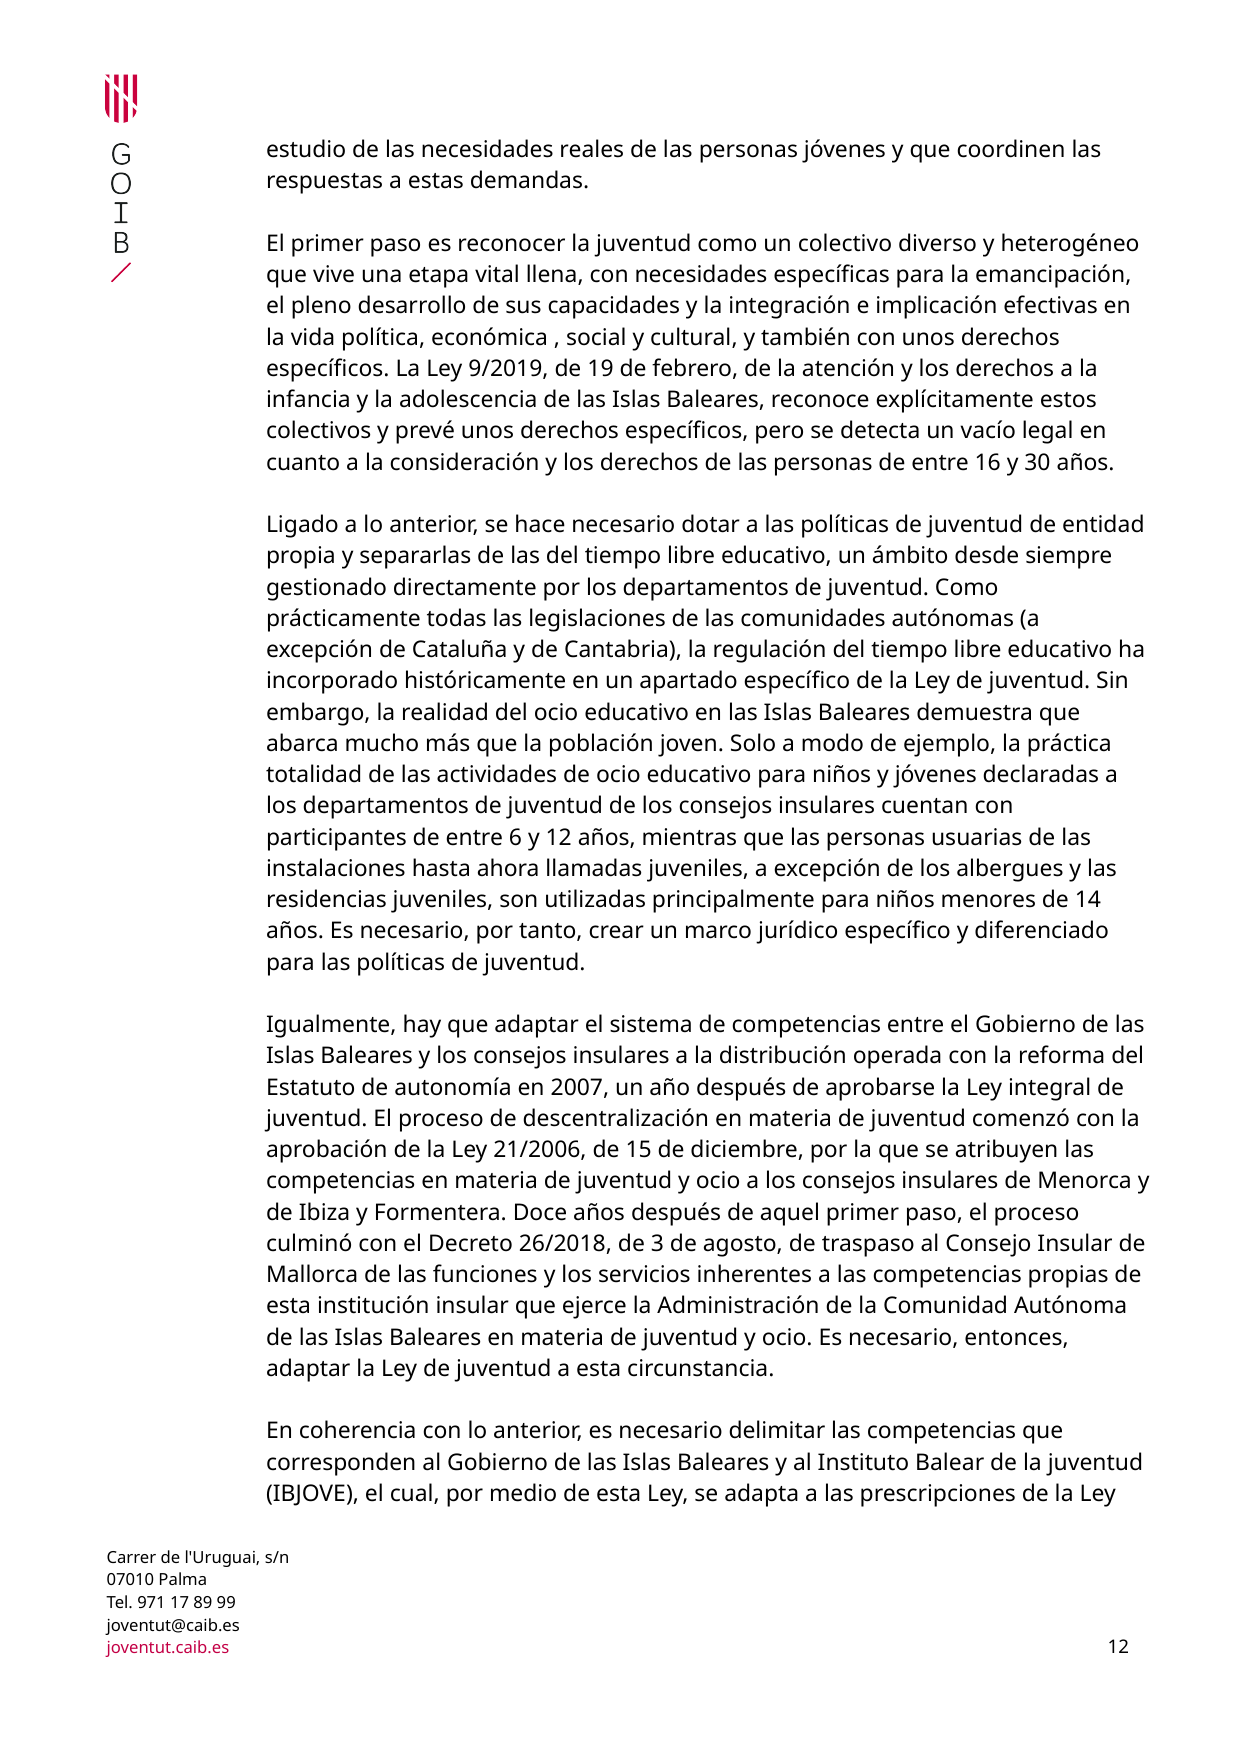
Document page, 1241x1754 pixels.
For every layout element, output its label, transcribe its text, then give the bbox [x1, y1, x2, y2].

text Igualmente, hay que adaptar el sistema de competencias entre el Gobierno de las Islas Baleares y los consejos insulares a la distribución operada con la reforma del Estatuto de autonomía en 2007, un año después de aprobarse la Ley integral de juventud. El proceso de descentralización en materia de juventud comenzó con la aprobación de la Ley 21/2006, de 15 de diciembre, por la que se atribuyen las competencias en materia de juventud y ocio a los consejos insulares de Menorca y de Ibiza y Formentera. Doce años después de aquel primer paso, el proceso culminó con el Decreto 26/2018, de 3 de agosto, de traspaso al Consejo Insular de Mallorca de las funciones y los servicios inherentes a las competencias propias de esta institución insular que ejerce la Administración de la Comunidad Autónoma de las Islas Baleares en materia de juventud y ocio. Es necesario, entonces, adaptar la Ley de juventud a esta circunstancia. [266, 1008, 1152, 1383]
picture [76, 51, 166, 313]
text estudio de las necesidades reales de las personas jóvenes y que coordinen las respuestas a estas demandas. [266, 133, 1152, 195]
text El primer paso es reconocer la juventud como un colectivo diverso y heterogéneo que vive una etapa vital llena, con necesidades específicas para la emancipación, el pleno desarrollo de sus capacidades y la integración e implicación efectivas en la vida política, económica , social y cultural, y también con unos derechos específicos. La Ley 9/2019, de 19 de febrero, de la atención y los derechos a la infancia y la adolescencia de las Islas Baleares, reconoce explícitamente estos colectivos y prevé unos derechos específicos, pero se detecta un vacío legal en cuanto a la consideración y los derechos de las personas de entre 16 y 30 años. [266, 227, 1152, 477]
text En coherencia con lo anterior, es necesario delimitar las competencias que corresponden al Gobierno de las Islas Baleares y al Instituto Balear de la juventud (IBJOVE), el cual, por medio de esta Ley, se adapta a las prescripciones de la Ley [266, 1414, 1152, 1508]
text Ligado a lo anterior, se hace necesario dotar a las políticas de juventud de entidad propia y separarlas de las del tiempo libre educativo, un ámbito desde siempre gestionado directamente por los departamentos de juventud. Como prácticamente todas las legislaciones de las comunidades autónomas (a excepción de Cataluña y de Cantabria), la regulación del tiempo libre educativo ha incorporado históricamente en un apartado específico de la Ley de juventud. Sin embargo, la realidad del ocio educativo en las Islas Baleares demuestra que abarca mucho más que la población joven. Solo a modo de ejemplo, la práctica totalidad de las actividades de ocio educativo para niños y jóvenes declaradas a los departamentos de juventud de los consejos insulares cuentan con participantes de entre 6 y 12 años, mientras que las personas usuarias de las instalaciones hasta ahora llamadas juveniles, a excepción de los albergues y las residencias juveniles, son utilizadas principalmente para niños menores de 14 años. Es necesario, por tanto, crear un marco jurídico específico y diferenciado para las políticas de juventud. [266, 508, 1152, 977]
